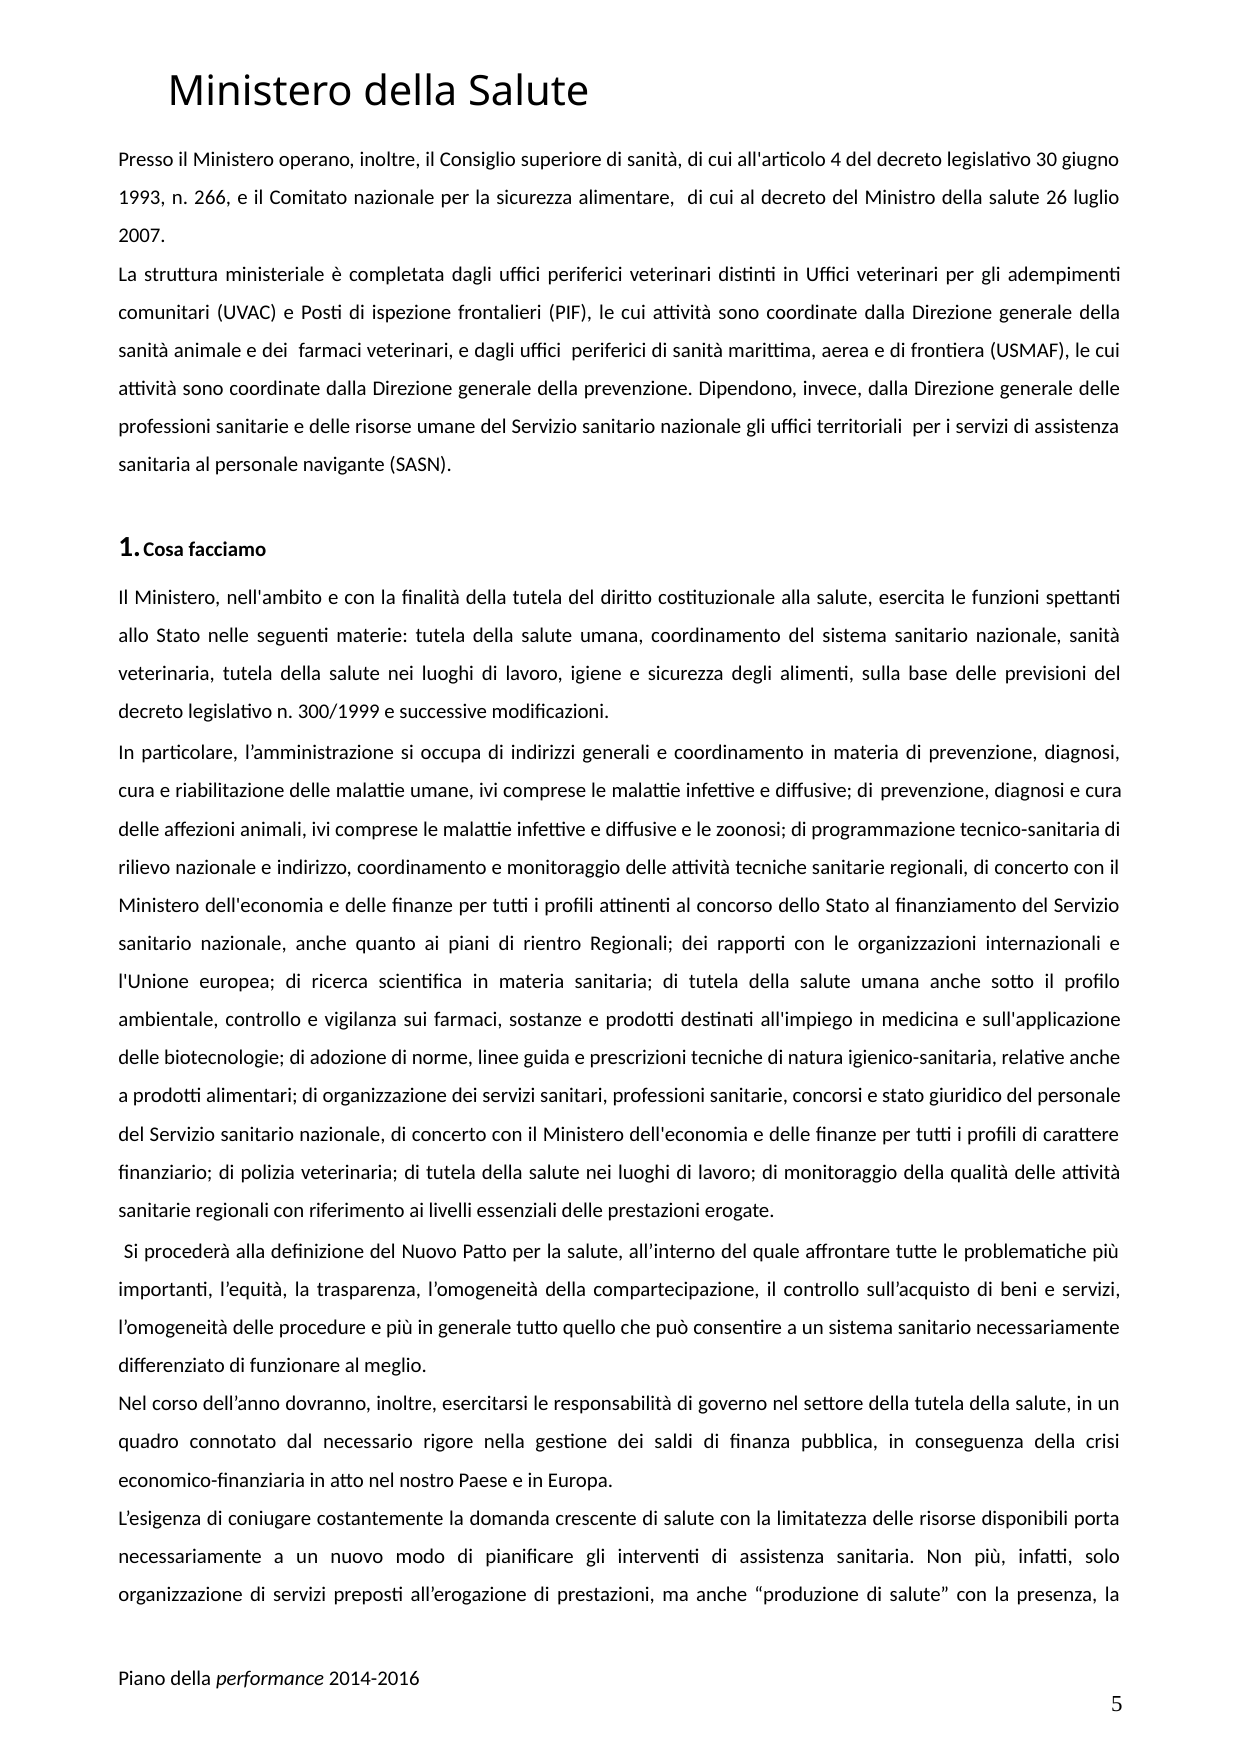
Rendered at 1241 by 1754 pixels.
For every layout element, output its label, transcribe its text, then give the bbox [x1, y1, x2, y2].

text Si procederà alla definizione del Nuovo Patto per la salute, all’interno del quale affrontare tutte le problematiche più importanti, l’equità, la trasparenza, l’omogeneità della compartecipazione, il controllo sull’acquisto di beni e servizi, l’omogeneità delle procedure e più in generale tutto quello che può consentire a un sistema sanitario necessariamente differenziato di funzionare al meglio. [118, 1238, 1122, 1378]
text Nel corso dell’anno dovranno, inoltre, esercitarsi le responsabilità di governo nel settore della tutela della salute, in un quadro connotato dal necessario rigore nella gestione dei saldi di finanza pubblica, in conseguenza della crisi economico-finanziaria in atto nel nostro Paese e in Europa. [118, 1391, 1122, 1492]
subtitle Cosa facciamo [118, 528, 1122, 563]
text La struttura ministeriale è completata dagli uffici periferici veterinari distinti in Uffici veterinari per gli adempimenti comunitari (UVAC) e Posti di ispezione frontalieri (PIF), le cui attività sono coordinate dalla Direzione generale della sanità animale e dei farmaci veterinari, e dagli uffici periferici di sanità marittima, aerea e di frontiera (USMAF), le cui attività sono coordinate dalla Direzione generale della prevenzione. Dipendono, invece, dalla Direzione generale delle professioni sanitarie e delle risorse umane del Servizio sanitario nazionale gli uffici territoriali per i servizi di assistenza sanitaria al personale navigante (SASN). [118, 261, 1122, 477]
text L’esigenza di coniugare costantemente la domanda crescente di salute con la limitatezza delle risorse disponibili porta necessariamente a un nuovo modo di pianificare gli interventi di assistenza sanitaria. Non più, infatti, solo organizzazione di servizi preposti all’erogazione di prestazioni, ma anche “produzione di salute” con la presenza, la [118, 1505, 1122, 1607]
text Il Ministero, nell'ambito e con la finalità della tutela del diritto costituzionale alla salute, esercita le funzioni spettanti allo Stato nelle seguenti materie: tutela della salute umana, coordinamento del sistema sanitario nazionale, sanità veterinaria, tutela della salute nei luoghi di lavoro, igiene e sicurezza degli alimenti, sulla base delle previsioni del decreto legislativo n. 300/1999 e successive modificazioni. [118, 584, 1122, 724]
text Presso il Ministero operano, inoltre, il Consiglio superiore di sanità, di cui all'articolo 4 del decreto legislativo 30 giugno 1993, n. 266, e il Comitato nazionale per la sicurezza alimentare, di cui al decreto del Ministro della salute 26 luglio 2007. [118, 146, 1122, 248]
text In particolare, l’amministrazione si occupa di indirizzi generali e coordinamento in materia di prevenzione, diagnosi, cura e riabilitazione delle malattie umane, ivi comprese le malattie infettive e diffusive; di prevenzione, diagnosi e cura delle affezioni animali, ivi comprese le malattie infettive e diffusive e le zoonosi; di programmazione tecnico-sanitaria di rilievo nazionale e indirizzo, coordinamento e monitoraggio delle attività tecniche sanitarie regionali, di concerto con il Ministero dell'economia e delle finanze per tutti i profili attinenti al concorso dello Stato al finanziamento del Servizio sanitario nazionale, anche quanto ai piani di rientro Regionali; dei rapporti con le organizzazioni internazionali e l'Unione europea; di ricerca scientifica in materia sanitaria; di tutela della salute umana anche sotto il profilo ambientale, controllo e vigilanza sui farmaci, sostanze e prodotti destinati all'impiego in medicina e sull'applicazione delle biotecnologie; di adozione di norme, linee guida e prescrizioni tecniche di natura igienico-sanitaria, relative anche a prodotti alimentari; di organizzazione dei servizi sanitari, professioni sanitarie, concorsi e stato giuridico del personale del Servizio sanitario nazionale, di concerto con il Ministero dell'economia e delle finanze per tutti i profili di carattere finanziario; di polizia veterinaria; di tutela della salute nei luoghi di lavoro; di monitoraggio della qualità delle attività sanitarie regionali con riferimento ai livelli essenziali delle prestazioni erogate. [118, 739, 1122, 1222]
